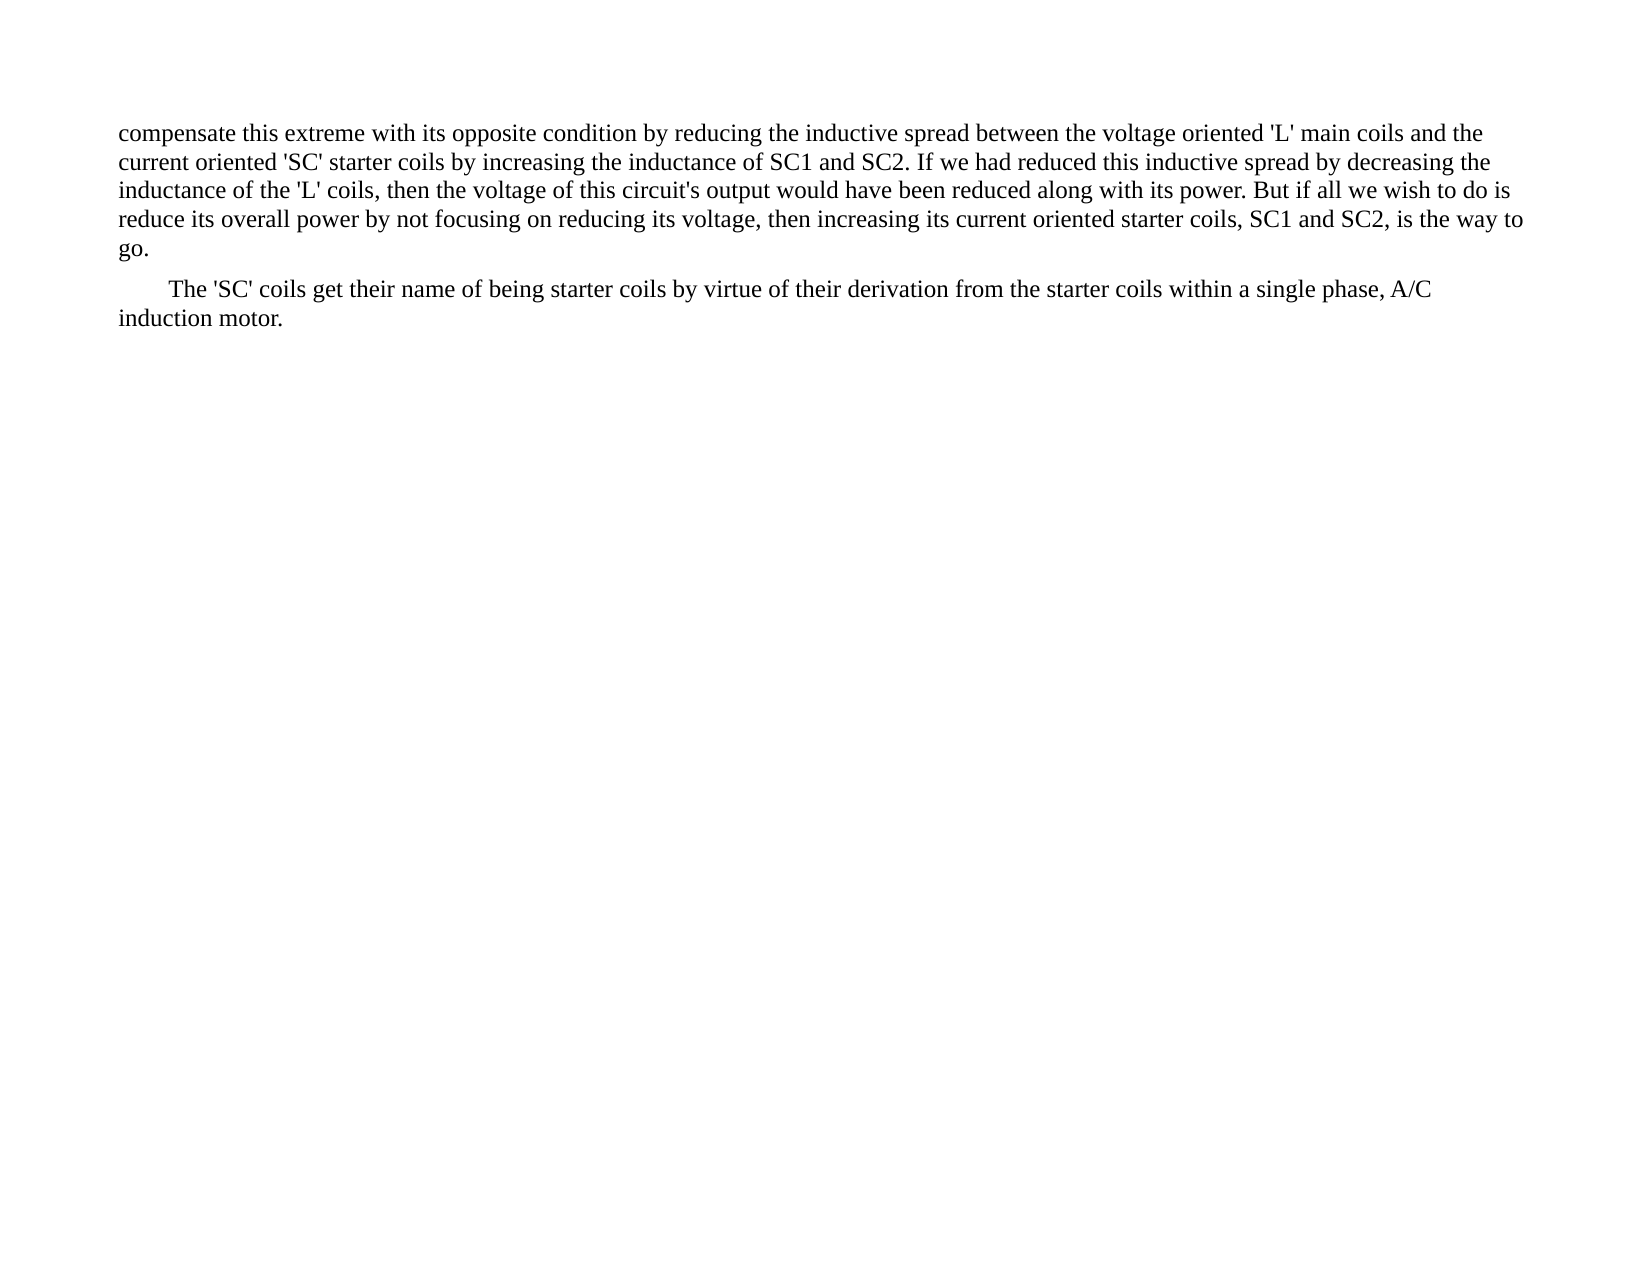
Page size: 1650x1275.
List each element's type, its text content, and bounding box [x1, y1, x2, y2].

text The 'SC' coils get their name of being starter coils by virtue of their derivation from the starter coils within a single phase, A/C induction motor. [118, 274, 1532, 331]
text compensate this extreme with its opposite condition by reducing the inductive spread between the voltage oriented 'L' main coils and the current oriented 'SC' starter coils by increasing the inductance of SC1 and SC2. If we had reduced this inductive spread by decreasing the inductance of the 'L' coils, then the voltage of this circuit's output would have been reduced along with its power. But if all we wish to do is reduce its overall power by not focusing on reducing its voltage, then increasing its current oriented starter coils, SC1 and SC2, is the way to go. [118, 118, 1532, 262]
